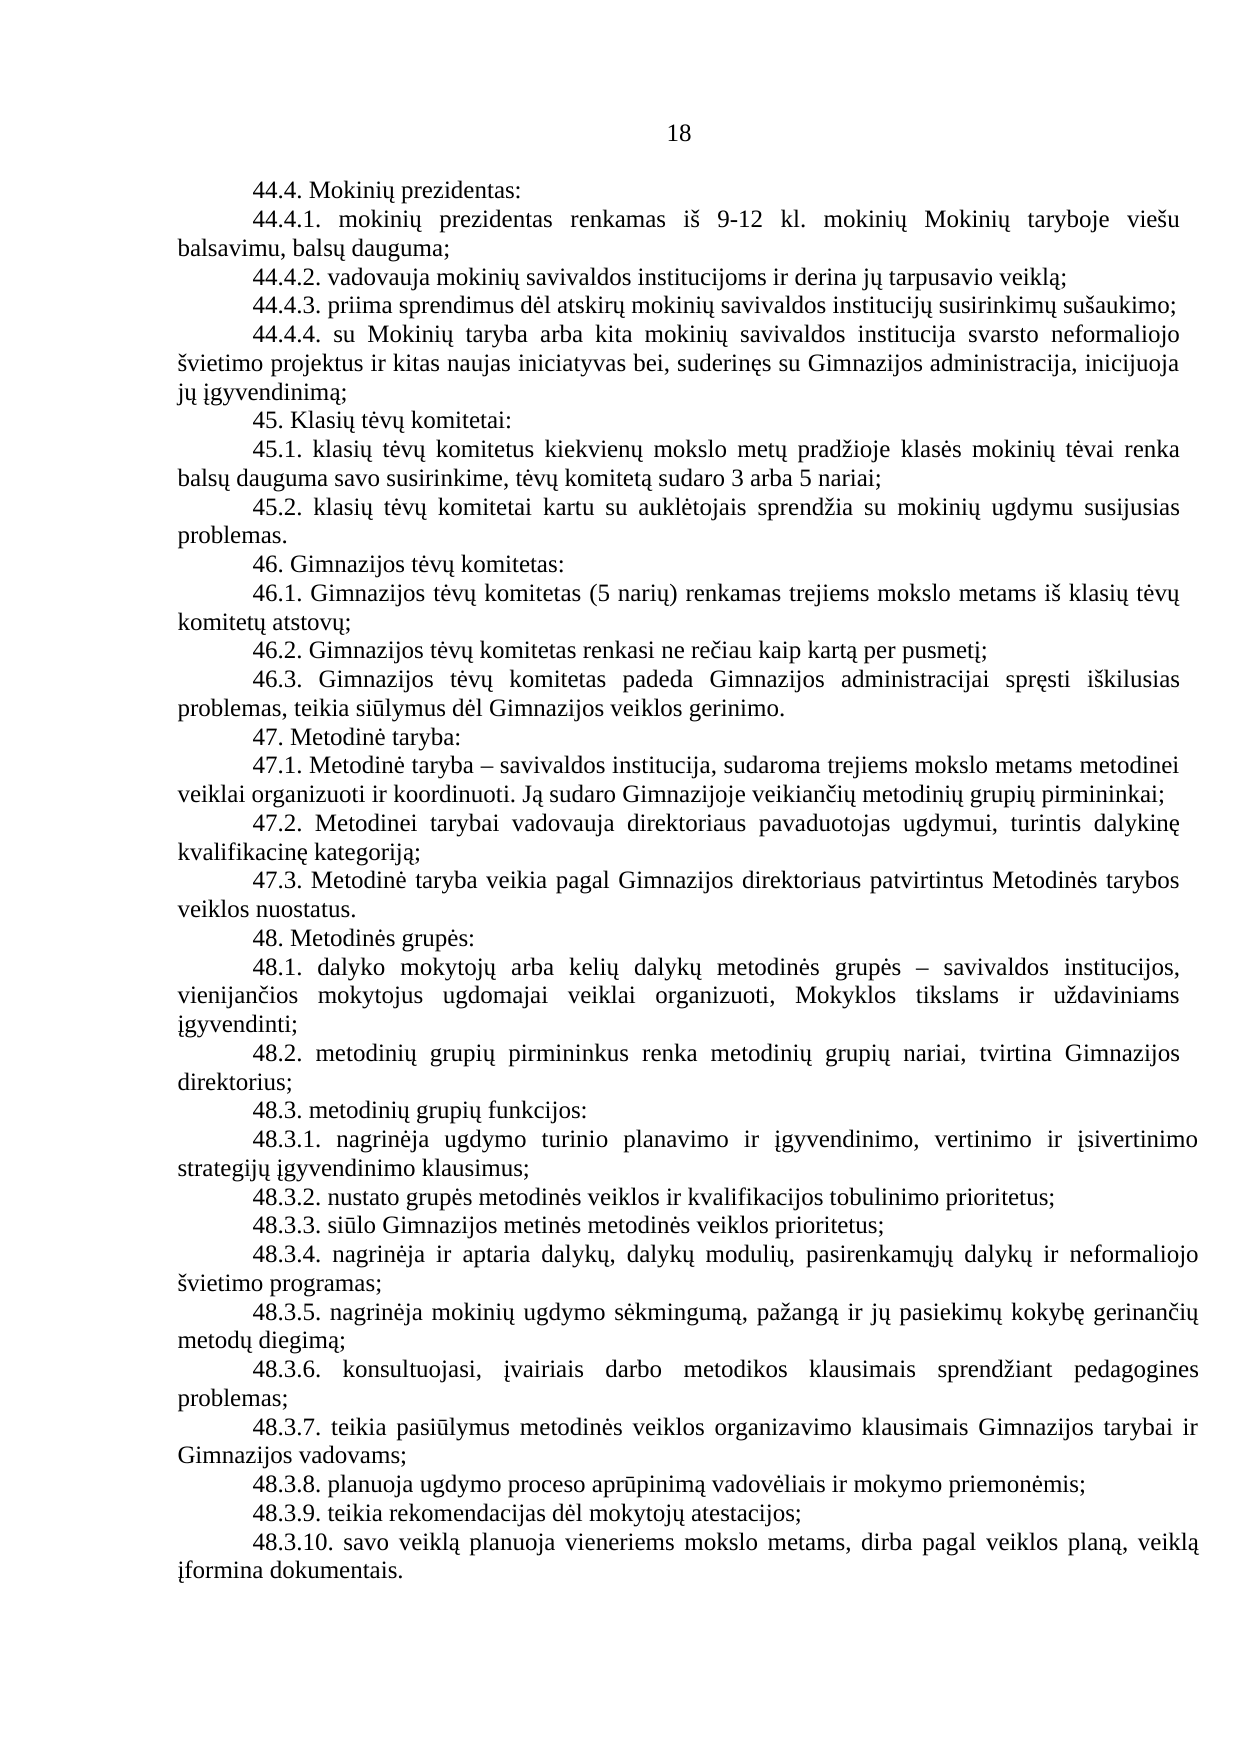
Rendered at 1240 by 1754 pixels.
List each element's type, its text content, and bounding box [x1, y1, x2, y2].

text 45.2. klasių tėvų komitetai kartu su auklėtojais sprendžia su mokinių ugdymu susijusias problemas. [177, 492, 1181, 549]
text 48.3.4. nagrinėja ir aptaria dalykų, dalykų modulių, pasirenkamųjų dalykų ir neformaliojo švietimo programas; [177, 1239, 1199, 1297]
text 48.3.10. savo veiklą planuoja vieneriems mokslo metams, dirba pagal veiklos planą, veiklą įformina dokumentais. [177, 1527, 1199, 1584]
text 48.3. metodinių grupių funkcijos: [177, 1096, 1181, 1124]
text 45. Klasių tėvų komitetai: [177, 406, 1181, 434]
text 47. Metodinė taryba: [177, 722, 1181, 751]
text 48.3.2. nustato grupės metodinės veiklos ir kvalifikacijos tobulinimo prioritetus; [177, 1182, 1199, 1211]
text 48.3.1. nagrinėja ugdymo turinio planavimo ir įgyvendinimo, vertinimo ir įsivertinimo strategijų įgyvendinimo klausimus; [177, 1124, 1199, 1182]
text 44.4.3. priima sprendimus dėl atskirų mokinių savivaldos institucijų susirinkimų sušaukimo; [177, 291, 1181, 319]
text 44.4.2. vadovauja mokinių savivaldos institucijoms ir derina jų tarpusavio veiklą; [177, 262, 1181, 291]
text 44.4.1. mokinių prezidentas renkamas iš 9-12 kl. mokinių Mokinių taryboje viešu balsavimu, balsų dauguma; [177, 204, 1181, 262]
text 48.1. dalyko mokytojų arba kelių dalykų metodinės grupės – savivaldos institucijos, vienijančios mokytojus ugdomajai veiklai organizuoti, Mokyklos tikslams ir uždaviniams įgyvendinti; [177, 952, 1181, 1038]
text 44.4. Mokinių prezidentas: [177, 176, 1181, 204]
text 46.1. Gimnazijos tėvų komitetas (5 narių) renkamas trejiems mokslo metams iš klasių tėvų komitetų atstovų; [177, 578, 1181, 636]
text 46. Gimnazijos tėvų komitetas: [177, 549, 1181, 578]
text 47.1. Metodinė taryba – savivaldos institucija, sudaroma trejiems mokslo metams metodinei veiklai organizuoti ir koordinuoti. Ją sudaro Gimnazijoje veikiančių metodinių grupių pirmininkai; [177, 751, 1181, 808]
text 48. Metodinės grupės: [177, 923, 1181, 952]
text 48.3.6. konsultuojasi, įvairiais darbo metodikos klausimais sprendžiant pedagogines problemas; [177, 1354, 1199, 1412]
text 48.2. metodinių grupių pirmininkus renka metodinių grupių nariai, tvirtina Gimnazijos direktorius; [177, 1038, 1181, 1096]
text 45.1. klasių tėvų komitetus kiekvienų mokslo metų pradžioje klasės mokinių tėvai renka balsų dauguma savo susirinkime, tėvų komitetą sudaro 3 arba 5 nariai; [177, 434, 1181, 492]
text 47.3. Metodinė taryba veikia pagal Gimnazijos direktoriaus patvirtintus Metodinės tarybos veiklos nuostatus. [177, 866, 1181, 923]
text 48.3.5. nagrinėja mokinių ugdymo sėkmingumą, pažangą ir jų pasiekimų kokybę gerinančių metodų diegimą; [177, 1297, 1199, 1354]
text 48.3.8. planuoja ugdymo proceso aprūpinimą vadovėliais ir mokymo priemonėmis; [177, 1469, 1199, 1498]
text 48.3.7. teikia pasiūlymus metodinės veiklos organizavimo klausimais Gimnazijos tarybai ir Gimnazijos vadovams; [177, 1412, 1199, 1469]
text 44.4.4. su Mokinių taryba arba kita mokinių savivaldos institucija svarsto neformaliojo švietimo projektus ir kitas naujas iniciatyvas bei, suderinęs su Gimnazijos administracija, inicijuoja jų įgyvendinimą; [177, 319, 1181, 406]
text 46.2. Gimnazijos tėvų komitetas renkasi ne rečiau kaip kartą per pusmetį; [177, 636, 1181, 664]
text 47.2. Metodinei tarybai vadovauja direktoriaus pavaduotojas ugdymui, turintis dalykinę kvalifikacinę kategoriją; [177, 808, 1181, 866]
text 46.3. Gimnazijos tėvų komitetas padeda Gimnazijos administracijai spręsti iškilusias problemas, teikia siūlymus dėl Gimnazijos veiklos gerinimo. [177, 664, 1181, 722]
text 48.3.9. teikia rekomendacijas dėl mokytojų atestacijos; [177, 1498, 1199, 1527]
text 48.3.3. siūlo Gimnazijos metinės metodinės veiklos prioritetus; [177, 1211, 1199, 1239]
